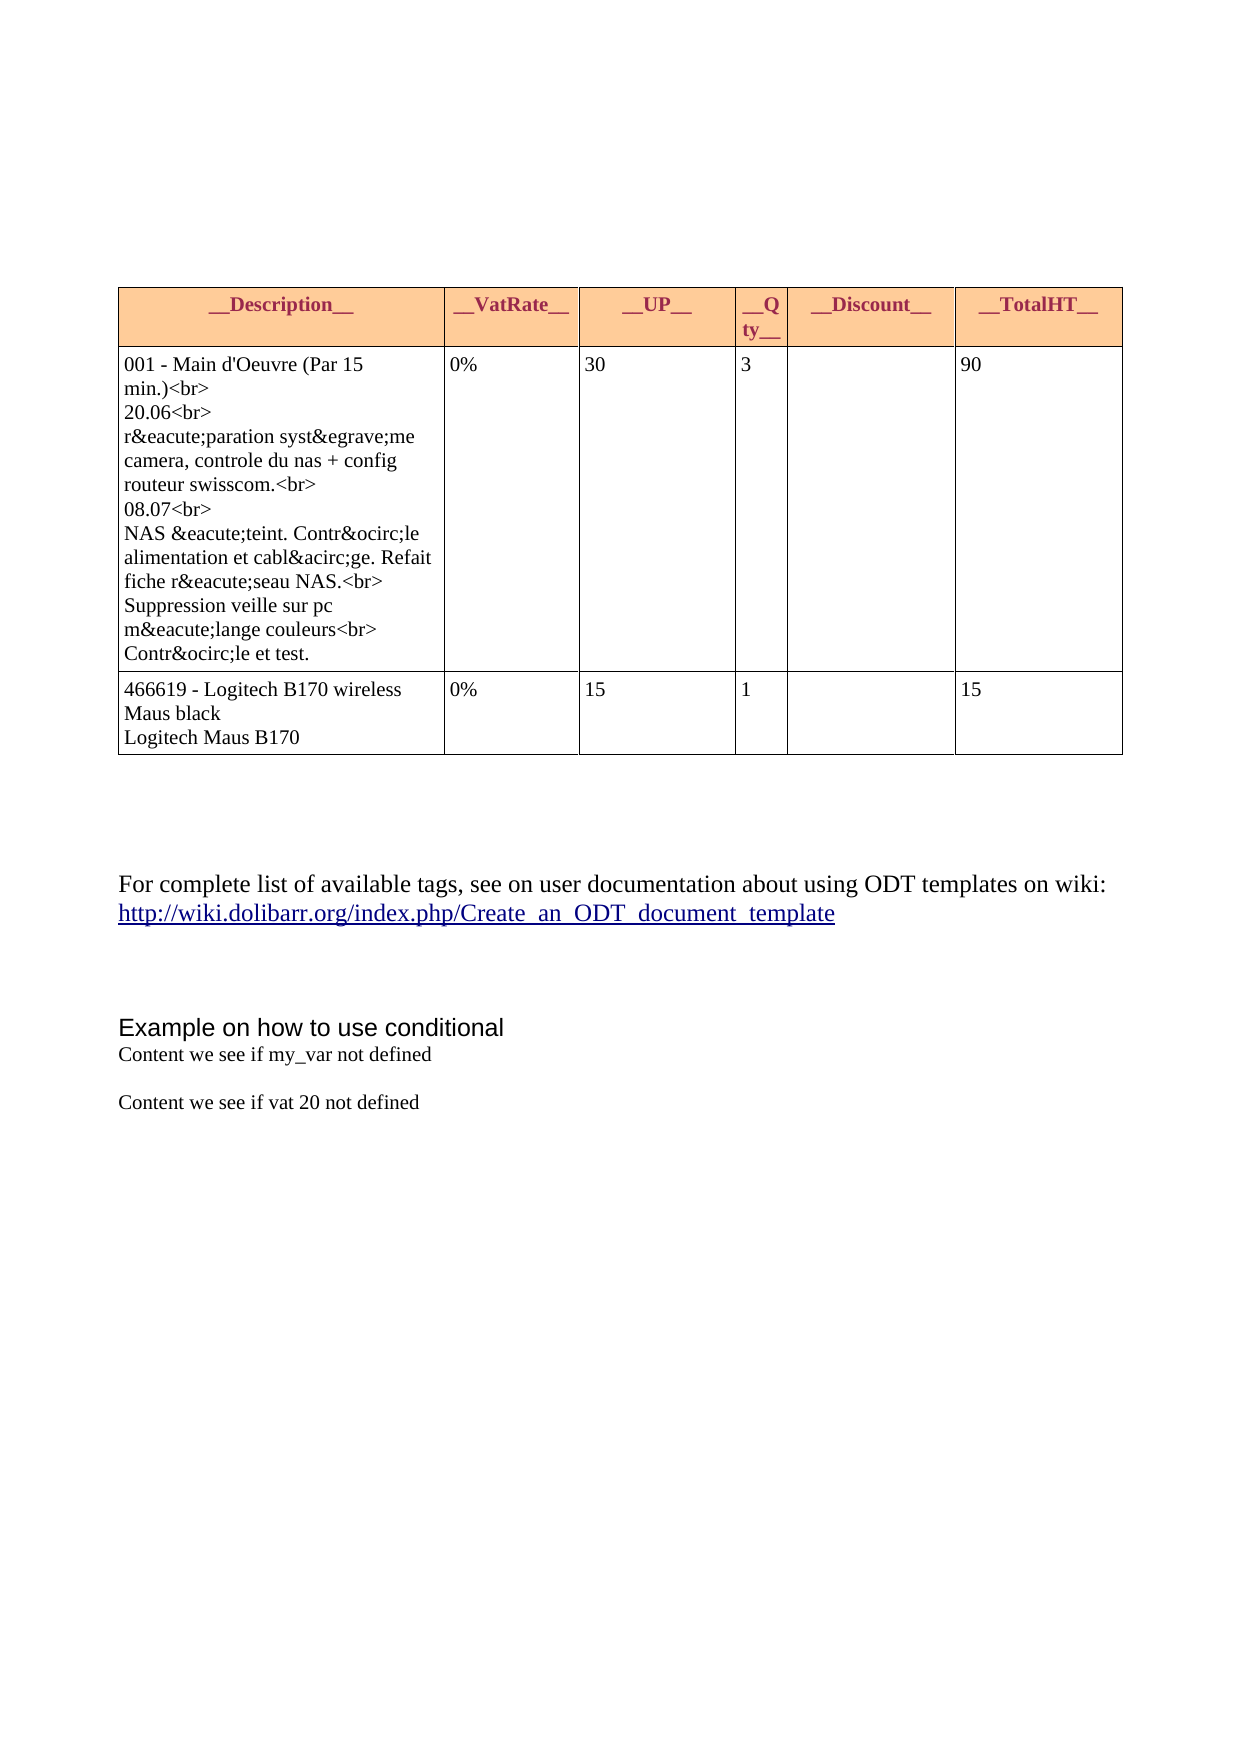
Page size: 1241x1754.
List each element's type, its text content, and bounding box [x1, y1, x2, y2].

table_cell 30 [580, 347, 735, 671]
table_cell 15 [580, 672, 735, 754]
table_cell 0% [445, 672, 578, 754]
table_cell 1 [736, 672, 787, 754]
table_header __Discount__ [788, 288, 954, 346]
table_header __Qty__ [736, 288, 787, 346]
text Content we see if my_var not defined [118, 1042, 1122, 1066]
table_header __VatRate__ [445, 288, 578, 346]
text Content we see if vat 20 not defined [118, 1090, 1122, 1114]
table_cell [788, 347, 954, 671]
text Example on how to use conditional [118, 1013, 1122, 1042]
table_header __TotalHT__ [956, 288, 1122, 346]
text For complete list of available tags, see on user documentation about using ODT templates on wiki: [118, 869, 1122, 898]
table_cell 0% [445, 347, 578, 671]
table_cell 466619 - Logitech B170 wireless Maus black Logitech Maus B170 [119, 672, 444, 754]
text http://wiki.dolibarr.org/index.php/Create_an_ODT_document_template [118, 898, 1122, 927]
table_cell [788, 672, 954, 754]
table_cell 001 - Main d'Oeuvre (Par 15 min.)<br> 20.06<br> r&eacute;paration syst&egrave;me camera, controle du nas + config routeur swisscom.<br> 08.07<br> NAS &eacute;teint. Contr&ocirc;le alimentation et cabl&acirc;ge. Refait fiche r&eacute;seau NAS.<br> Suppression veille sur pc m&eacute;lange couleurs<br> Contr&ocirc;le et test. [119, 347, 444, 671]
table_cell 90 [956, 347, 1122, 671]
table_header __Description__ [119, 288, 444, 346]
table_cell 3 [736, 347, 787, 671]
table_cell 15 [956, 672, 1122, 754]
table_header __UP__ [580, 288, 735, 346]
